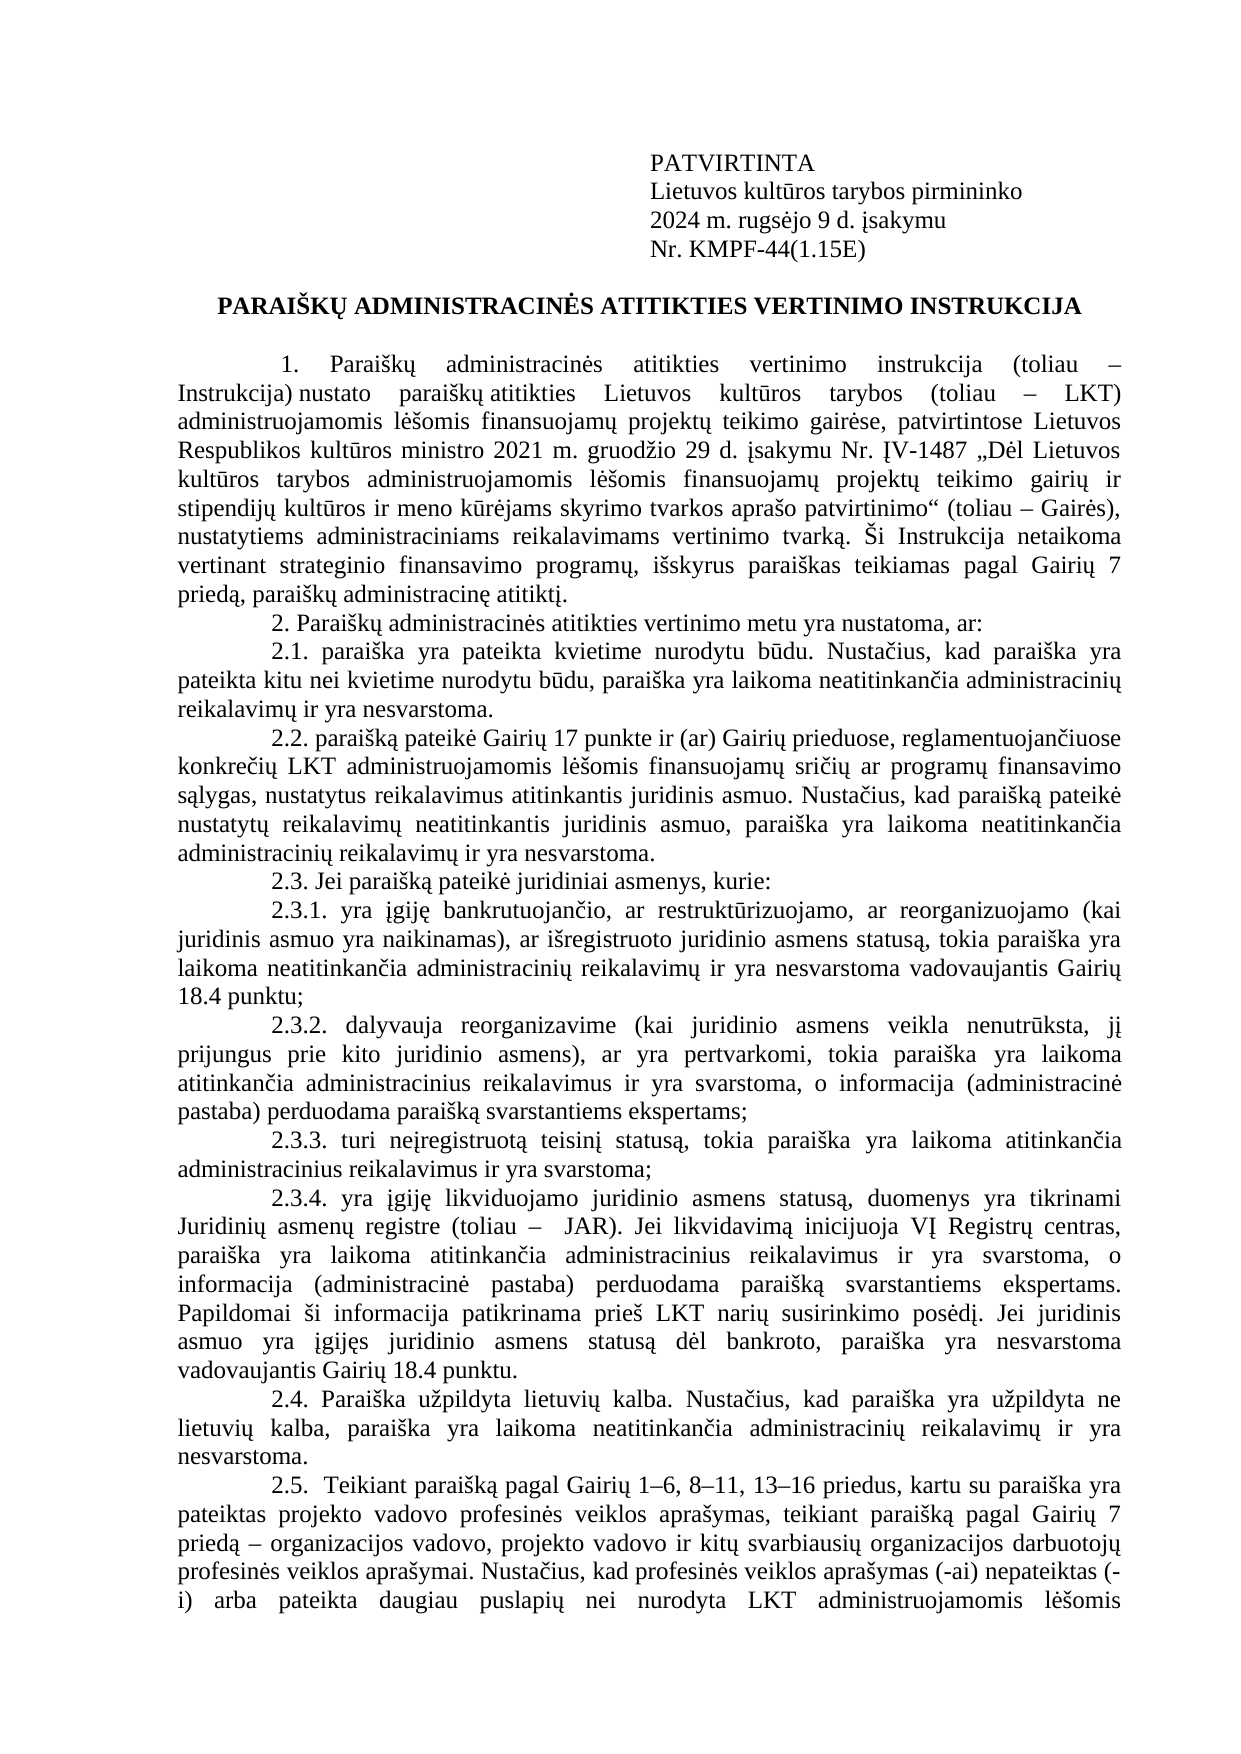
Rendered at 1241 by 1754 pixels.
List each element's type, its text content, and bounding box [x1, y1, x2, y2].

text 2.3. Jei paraišką pateikė juridiniai asmenys, kurie: [177, 866, 1122, 895]
text PATVIRTINTA [177, 148, 1122, 176]
text 2.3.4. yra įgiję likviduojamo juridinio asmens statusą, duomenys yra tikrinami Juridinių asmenų registre (toliau – JAR). Jei likvidavimą inicijuoja VĮ Registrų centras, paraiška yra laikoma atitinkančia administracinius reikalavimus ir yra svarstoma, o informacija (administracinė pastaba) perduodama paraišką svarstantiems ekspertams. Papildomai ši informacija patikrinama prieš LKT narių susirinkimo posėdį. Jei juridinis asmuo yra įgijęs juridinio asmens statusą dėl bankroto, paraiška yra nesvarstoma vadovaujantis Gairių 18.4 punktu. [177, 1183, 1122, 1384]
text 2.3.3. turi neįregistruotą teisinį statusą, tokia paraiška yra laikoma atitinkančia administracinius reikalavimus ir yra svarstoma; [177, 1125, 1122, 1183]
text PARAIŠKŲ ADMINISTRACINĖS ATITIKTIES VERTINIMO INSTRUKCIJA [177, 291, 1122, 320]
text 2.5. Teikiant paraišką pagal Gairių 1–6, 8–11, 13–16 priedus, kartu su paraiška yra pateiktas projekto vadovo profesinės veiklos aprašymas, teikiant paraišką pagal Gairių 7 priedą – organizacijos vadovo, projekto vadovo ir kitų svarbiausių organizacijos darbuotojų profesinės veiklos aprašymai. Nustačius, kad profesinės veiklos aprašymas (-ai) nepateiktas (-i) arba pateikta daugiau puslapių nei nurodyta LKT administruojamomis lėšomis [177, 1470, 1122, 1614]
text 2.2. paraišką pateikė Gairių 17 punkte ir (ar) Gairių prieduose, reglamentuojančiuose konkrečių LKT administruojamomis lėšomis finansuojamų sričių ar programų finansavimo sąlygas, nustatytus reikalavimus atitinkantis juridinis asmuo. Nustačius, kad paraišką pateikė nustatytų reikalavimų neatitinkantis juridinis asmuo, paraiška yra laikoma neatitinkančia administracinių reikalavimų ir yra nesvarstoma. [177, 723, 1122, 866]
text 2.3.2. dalyvauja reorganizavime (kai juridinio asmens veikla nenutrūksta, jį prijungus prie kito juridinio asmens), ar yra pertvarkomi, tokia paraiška yra laikoma atitinkančia administracinius reikalavimus ir yra svarstoma, o informacija (administracinė pastaba) perduodama paraišką svarstantiems ekspertams; [177, 1010, 1122, 1125]
text 2024 m. rugsėjo 9 d. įsakymu [177, 205, 1122, 234]
text Nr. KMPF-44(1.15E) [177, 234, 1122, 263]
text 2.3.1. yra įgiję bankrutuojančio, ar restruktūrizuojamo, ar reorganizuojamo (kai juridinis asmuo yra naikinamas), ar išregistruoto juridinio asmens statusą, tokia paraiška yra laikoma neatitinkančia administracinių reikalavimų ir yra nesvarstoma vadovaujantis Gairių 18.4 punktu; [177, 895, 1122, 1010]
text 2.4. Paraiška užpildyta lietuvių kalba. Nustačius, kad paraiška yra užpildyta ne lietuvių kalba, paraiška yra laikoma neatitinkančia administracinių reikalavimų ir yra nesvarstoma. [177, 1384, 1122, 1470]
text 2. Paraiškų administracinės atitikties vertinimo metu yra nustatoma, ar: [177, 608, 1122, 636]
text 1. Paraiškų administracinės atitikties vertinimo instrukcija (toliau – Instrukcija) nustato paraiškų atitikties Lietuvos kultūros tarybos (toliau – LKT) administruojamomis lėšomis finansuojamų projektų teikimo gairėse, patvirtintose Lietuvos Respublikos kultūros ministro 2021 m. gruodžio 29 d. įsakymu Nr. ĮV-1487 „Dėl Lietuvos kultūros tarybos administruojamomis lėšomis finansuojamų projektų teikimo gairių ir stipendijų kultūros ir meno kūrėjams skyrimo tvarkos aprašo patvirtinimo“ (toliau – Gairės), nustatytiems administraciniams reikalavimams vertinimo tvarką. Ši Instrukcija netaikoma vertinant strateginio finansavimo programų, išskyrus paraiškas teikiamas pagal Gairių 7 priedą, paraiškų administracinę atitiktį. [177, 349, 1122, 608]
text 2.1. paraiška yra pateikta kvietime nurodytu būdu. Nustačius, kad paraiška yra pateikta kitu nei kvietime nurodytu būdu, paraiška yra laikoma neatitinkančia administracinių reikalavimų ir yra nesvarstoma. [177, 636, 1122, 723]
text Lietuvos kultūros tarybos pirmininko [177, 176, 1122, 205]
